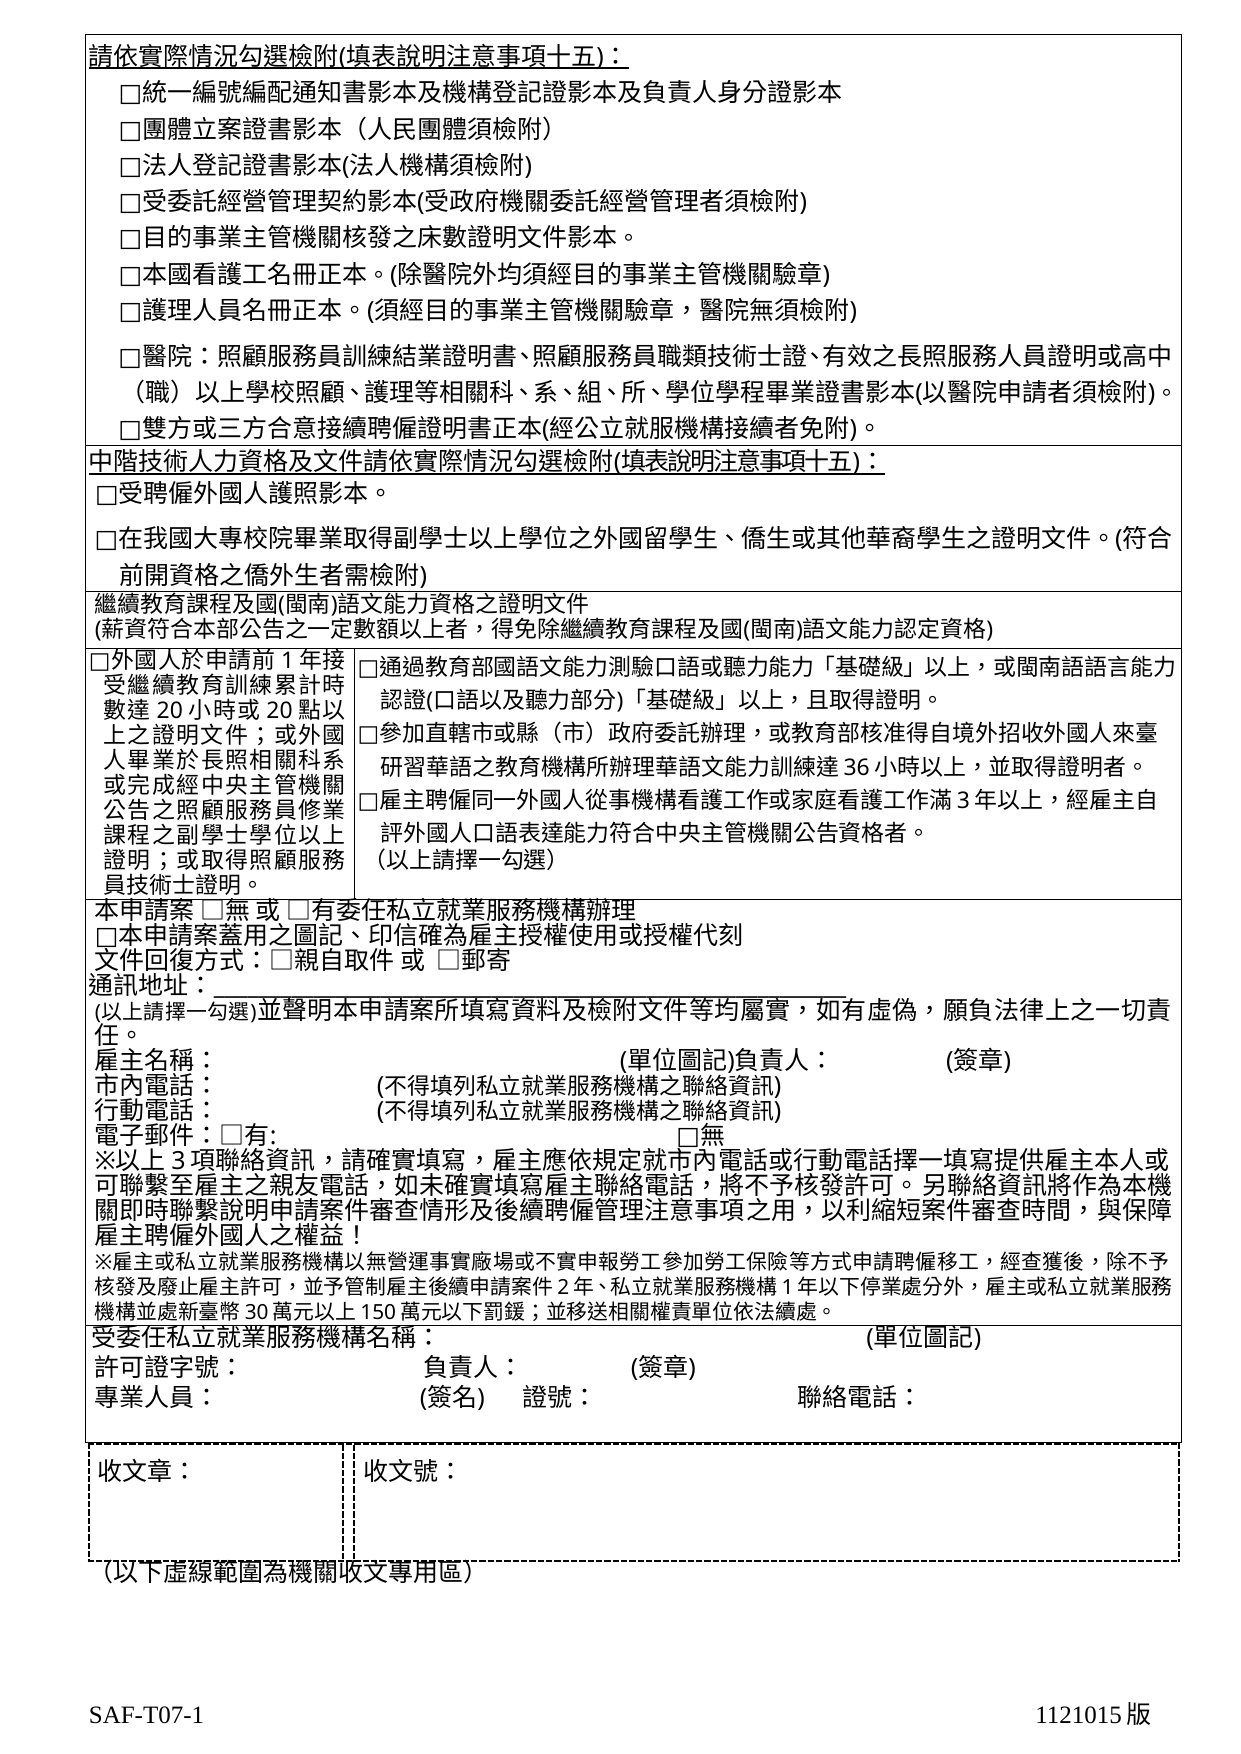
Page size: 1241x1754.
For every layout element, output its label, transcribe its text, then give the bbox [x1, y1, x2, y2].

table_cell □通過教育部國語文能力測驗口語或聽力能力「基礎級」以上，或閩南語語言能力認證(口語以及聽力部分)「基礎級」以上，且取得證明。 □參加直轄市或縣（市）政府委託辦理，或教育部核准得自境外招收外國人來臺研習華語之教育機構所辦理華語文能力訓練達36小時以上，並取得證明者。 □雇主聘僱同一外國人從事機構看護工作或家庭看護工作滿3年以上，經雇主自評外國人口語表達能力符合中央主管機關公告資格者。 （以上請擇一勾選） [355, 649, 1181, 899]
table_cell □外國人於申請前1年接受繼續教育訓練累計時數達20小時或20點以上之證明文件；或外國人畢業於長照相關科系或完成經中央主管機關公告之照顧服務員修業課程之副學士學位以上證明；或取得照顧服務員技術士證明。 [86, 649, 354, 899]
table_cell 本申請案 □無 或 □有委任私立就業服務機構辦理 □本申請案蓋用之圖記、印信確為雇主授權使用或授權代刻 文件回復方式：□親自取件 或 □郵寄 通訊地址：_________________________________________________________ (以上請擇一勾選)並聲明本申請案所填寫資料及檢附文件等均屬實，如有虛偽，願負法律上之一切責任。 雇主名稱： (單位圖記)負責人： (簽章) 市內電話： (不得填列私立就業服務機構之聯絡資訊) 行動電話： (不得填列私立就業服務機構之聯絡資訊) 電子郵件：□有: □無 ※以上3項聯絡資訊，請確實填寫，雇主應依規定就市內電話或行動電話擇一填寫提供雇主本人或可聯繫至雇主之親友電話，如未確實填寫雇主聯絡電話，將不予核發許可。另聯絡資訊將作為本機關即時聯繫說明申請案件審查情形及後續聘僱管理注意事項之用，以利縮短案件審查時間，與保障雇主聘僱外國人之權益！ ※雇主或私立就業服務機構以無營運事實廠場或不實申報勞工參加勞工保險等方式申請聘僱移工，經查獲後，除不予核發及廢止雇主許可，並予管制雇主後續申請案件2年、私立就業服務機構1年以下停業處分外，雇主或私立就業服務機構並處新臺幣30萬元以上150萬元以下罰鍰；並移送相關權責單位依法續處。 [86, 900, 1181, 1325]
table_header 收文章： [89, 1443, 343, 1560]
table_cell 請依實際情況勾選檢附(填表說明注意事項十五)： □統一編號編配通知書影本及機構登記證影本及負責人身分證影本 □團體立案證書影本（人民團體須檢附） □法人登記證書影本(法人機構須檢附) □受委託經營管理契約影本(受政府機關委託經營管理者須檢附) □目的事業主管機關核發之床數證明文件影本。 □本國看護工名冊正本。(除醫院外均須經目的事業主管機關驗章) □護理人員名冊正本。(須經目的事業主管機關驗章，醫院無須檢附) □醫院：照顧服務員訓練結業證明書、照顧服務員職類技術士證、有效之長照服務人員證明或高中（職）以上學校照顧、護理等相關科、系、組、所、學位學程畢業證書影本(以醫院申請者須檢附)。 □雙方或三方合意接續聘僱證明書正本(經公立就服機構接續者免附)。 [86, 35, 1181, 445]
table_cell 中階技術人力資格及文件請依實際情況勾選檢附(填表說明注意事項十五)： □受聘僱外國人護照影本。 □在我國大專校院畢業取得副學士以上學位之外國留學生、僑生或其他華裔學生之證明文件。(符合前開資格之僑外生者需檢附) [86, 446, 1181, 591]
table_cell 受委任私立就業服務機構名稱： (單位圖記) 許可證字號： 負責人： (簽章) 專業人員： (簽名) 證號： 聯絡電話： [86, 1326, 1181, 1442]
table_header [343, 1443, 354, 1560]
table_header 收文號： [354, 1443, 1179, 1560]
text （以下虛線範圍為機關收文專用區） [89, 1562, 1152, 1587]
table_header 繼續教育課程及國(閩南)語文能力資格之證明文件 (薪資符合本部公告之一定數額以上者，得免除繼續教育課程及國(閩南)語文能力認定資格) [86, 592, 1181, 648]
